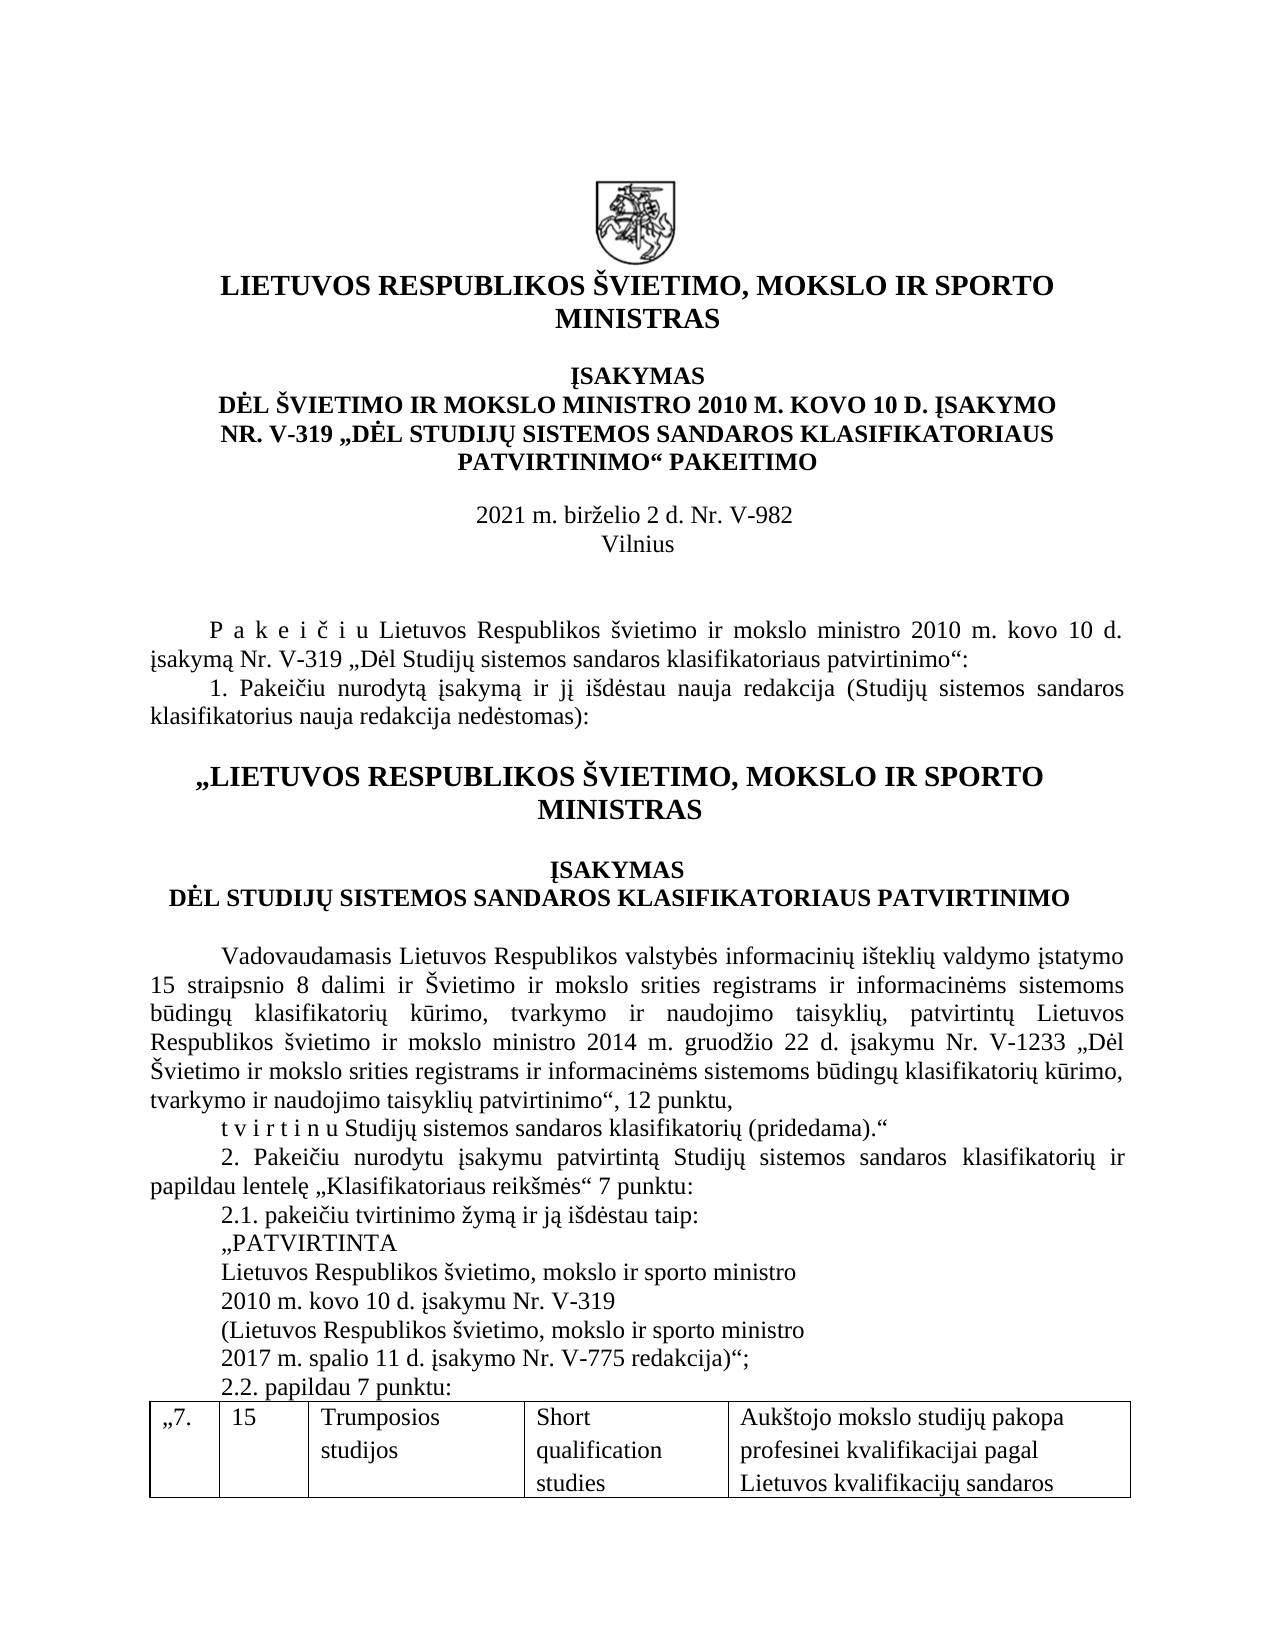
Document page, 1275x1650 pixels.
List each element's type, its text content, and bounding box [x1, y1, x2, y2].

text ĮSAKYMAS [109, 855, 1125, 883]
text 1. Pakeičiu nurodytą įsakymą ir jį išdėstau nauja redakcija (Studijų sistemos sandaros klasifikatorius nauja redakcija nedėstomas): [150, 673, 1125, 730]
text t v i r t i n u Studijų sistemos sandaros klasifikatorių (pridedama).“ [150, 1113, 1125, 1142]
text 2. Pakeičiu nurodytu įsakymu patvirtintą Studijų sistemos sandaros klasifikatorių ir papildau lentelę „Klasifikatoriaus reikšmės“ 7 punktu: [150, 1142, 1125, 1200]
text (Lietuvos Respublikos švietimo, mokslo ir sporto ministro [150, 1315, 1125, 1343]
table_header Aukštojo mokslo studijų pakopa profesinei kvalifikacijai pagal Lietuvos kvalifikacijų sandaros [729, 1402, 1130, 1497]
table_header Short qualification studies [525, 1402, 728, 1497]
table_header Trumposios studijos [309, 1402, 524, 1497]
text LIETUVOS RESPUBLIKOS ŠVIETIMO, MOKSLO IR SPORTO MINISTRAS [150, 268, 1125, 335]
text 2021 m. birželio 2 d. Nr. V-982 [150, 500, 1125, 529]
text DĖL STUDIJŲ SISTEMOS SANDAROS KLASIFIKATORIAUS PATVIRTINIMO [114, 883, 1125, 912]
text NR. V-319 „DĖL STUDIJŲ SISTEMOS SANDAROS KLASIFIKATORIAUS PATVIRTINIMO“ PAKEITIMO [150, 419, 1125, 476]
text Lietuvos Respublikos švietimo, mokslo ir sporto ministro [150, 1257, 1125, 1286]
text „LIETUVOS RESPUBLIKOS ŠVIETIMO, MOKSLO IR SPORTO [114, 759, 1125, 792]
table_header „7. [151, 1402, 219, 1497]
text 2017 m. spalio 11 d. įsakymo Nr. V-775 redakcija)“; [150, 1343, 1125, 1372]
text ĮSAKYMAS [150, 361, 1125, 390]
table_header 15 [220, 1402, 308, 1497]
text P a k e i č i u Lietuvos Respublikos švietimo ir mokslo ministro 2010 m. kovo 10 d. įsakymą Nr. V-319 „Dėl Studijų sistemos sandaros klasifikatoriaus patvirtinimo“: [150, 615, 1125, 673]
text 2.2. papildau 7 punktu: [150, 1372, 1125, 1401]
text MINISTRAS [114, 792, 1125, 826]
text 2.1. pakeičiu tvirtinimo žymą ir ją išdėstau taip: [150, 1200, 1125, 1228]
text „PATVIRTINTA [150, 1228, 1125, 1257]
text DĖL ŠVIETIMO IR MOKSLO MINISTRO 2010 M. KOVO 10 D. ĮSAKYMO [150, 390, 1125, 419]
text Vadovaudamasis Lietuvos Respublikos valstybės informacinių išteklių valdymo įstatymo 15 straipsnio 8 dalimi ir Švietimo ir mokslo srities registrams ir informacinėms sistemoms būdingų klasifikatorių kūrimo, tvarkymo ir naudojimo taisyklių, patvirtintų Lietuvos Respublikos švietimo ir mokslo ministro 2014 m. gruodžio 22 d. įsakymu Nr. V-1233 „Dėl Švietimo ir mokslo srities registrams ir informacinėms sistemoms būdingų klasifikatorių kūrimo, tvarkymo ir naudojimo taisyklių patvirtinimo“, 12 punktu, [150, 941, 1125, 1113]
text Vilnius [150, 529, 1125, 558]
text 2010 m. kovo 10 d. įsakymu Nr. V-319 [150, 1286, 1125, 1315]
